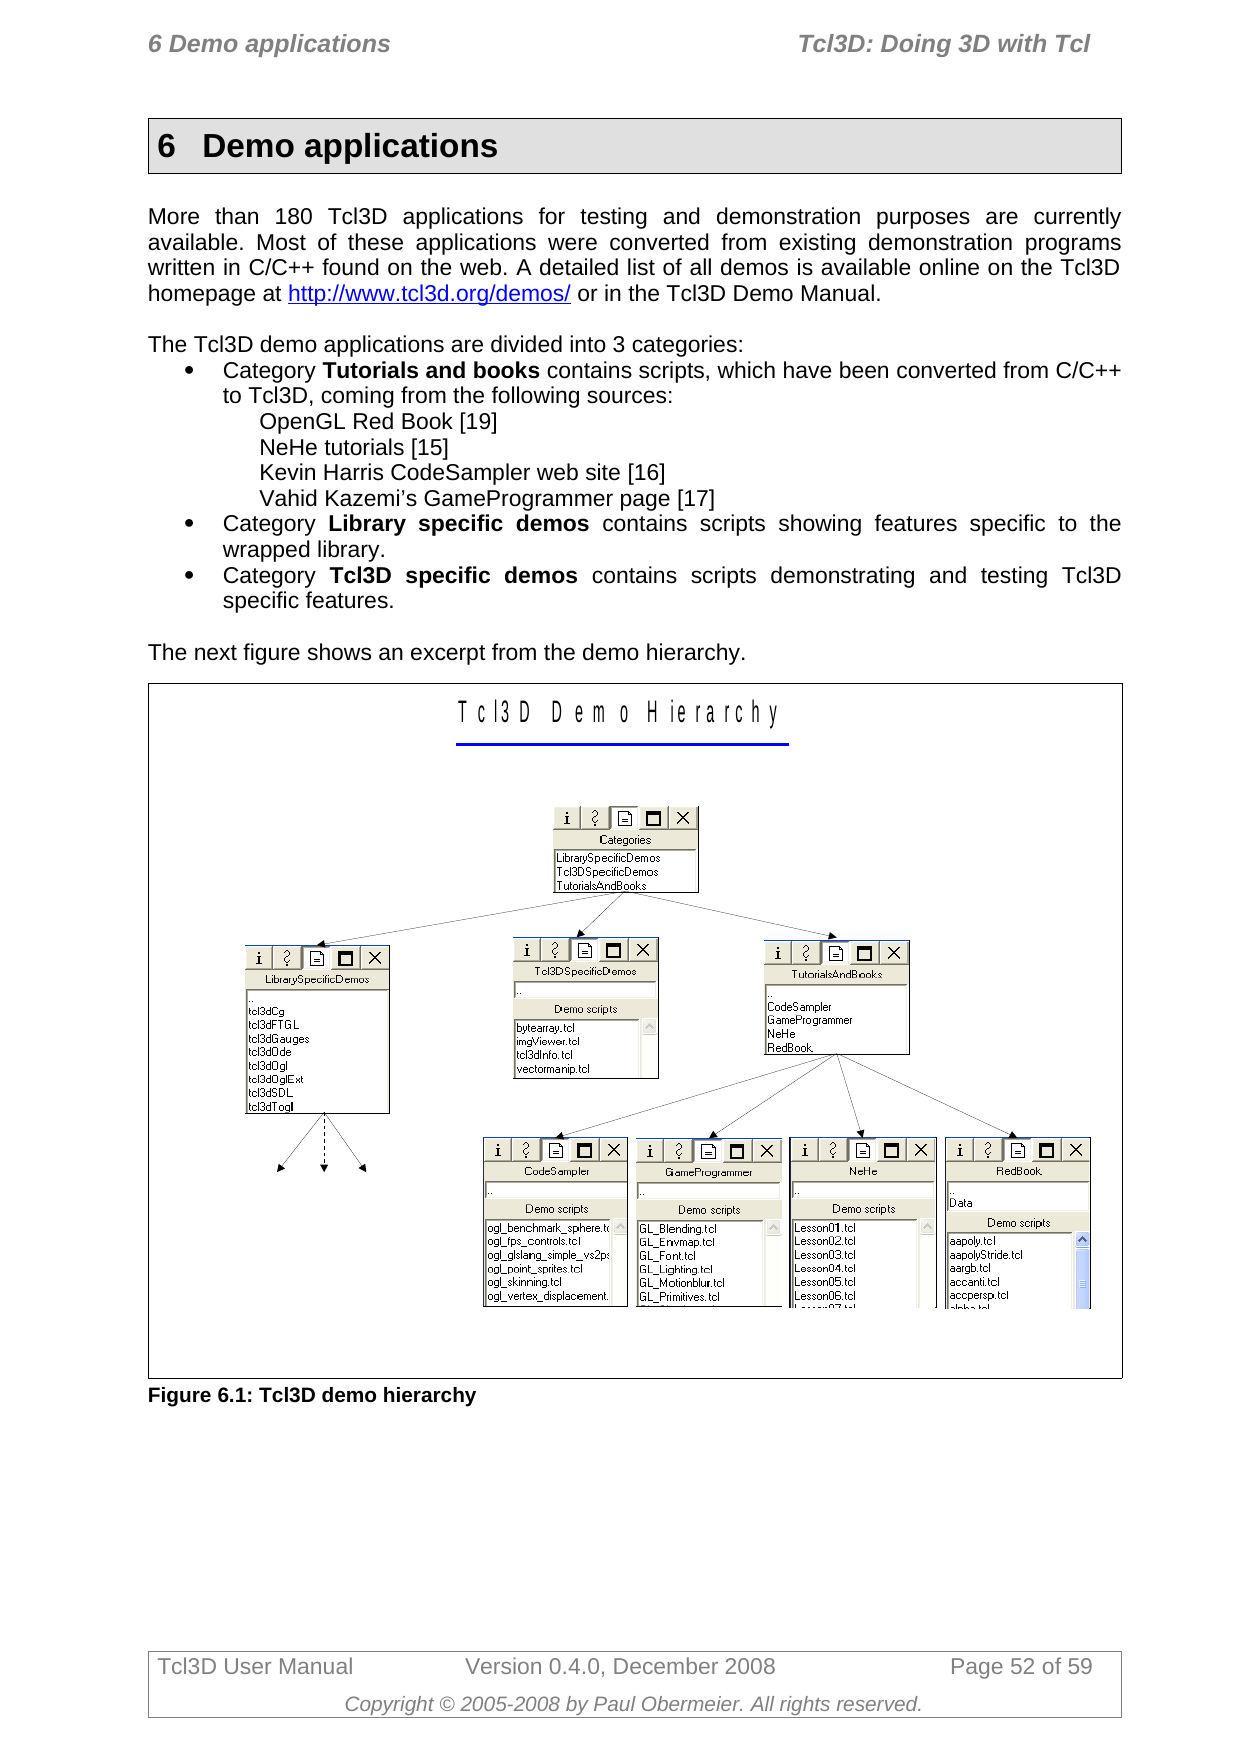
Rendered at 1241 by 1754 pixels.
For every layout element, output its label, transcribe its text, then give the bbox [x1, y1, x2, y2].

text The next figure shows an excerpt from the demo hierarchy. [148, 639, 1122, 665]
text Vahid Kazemi’s GameProgrammer page [17] [185, 486, 1122, 511]
text The Tcl3D demo applications are divided into 3 categories: [148, 332, 1122, 357]
text OpenGL Red Book [19] [185, 409, 1122, 434]
list Category Tutorials and books contains scripts, which have been converted from C/C++ to Tcl3D, coming from the following sources: [185, 357, 1122, 409]
list Category Tcl3D specific demos contains scripts demonstrating and testing Tcl3D specific features. [185, 562, 1122, 614]
subtitle Demo applications [149, 119, 1121, 173]
text Figure 6.1: Tcl3D demo hierarchy [148, 1379, 1122, 1407]
list Category Library specific demos contains scripts showing features specific to the wrapped library. [185, 511, 1122, 562]
text Kevin Harris CodeSampler web site [16] [185, 460, 1122, 486]
text More than 180 Tcl3D applications for testing and demonstration purposes are currently available. Most of these applications were converted from existing demonstration programs written in C/C++ found on the web. A detailed list of all demos is available online on the Tcl3D homepage at http://www.tcl3d.org/demos/ or in the Tcl3D Demo Manual. [148, 204, 1122, 306]
text NeHe tutorials [15] [185, 434, 1122, 460]
